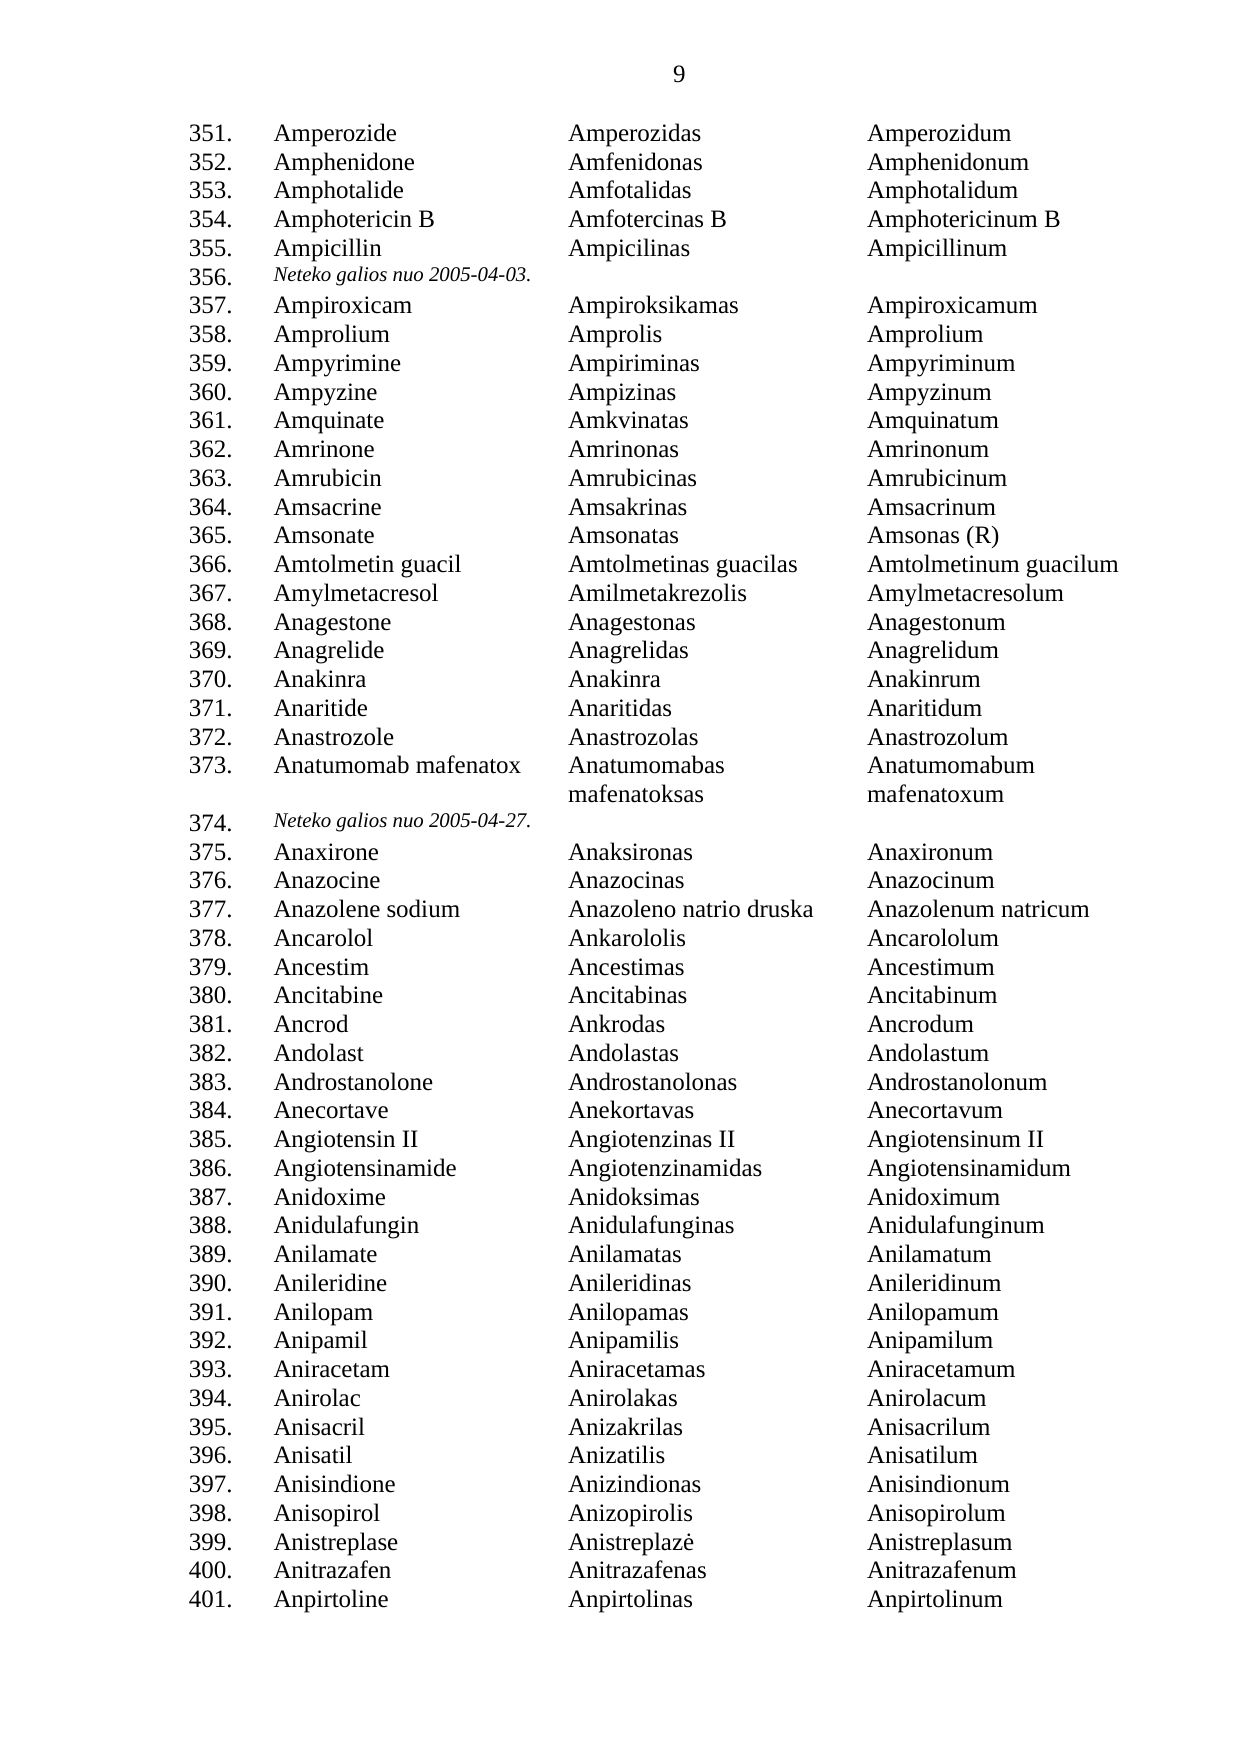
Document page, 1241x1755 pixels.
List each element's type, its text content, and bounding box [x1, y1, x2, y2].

table_cell Anileridinas [557, 1268, 856, 1297]
table_cell Anizopirolis [557, 1498, 856, 1527]
table_cell Amsonatas [557, 521, 856, 549]
table_cell Anidulafunginas [557, 1211, 856, 1239]
table_cell Neteko galios nuo 2005-04-03. [262, 262, 1181, 291]
table_cell Ancrod [262, 1009, 557, 1038]
table_cell Anazoleno natrio druska [557, 894, 856, 923]
table_cell Anizakrilas [557, 1412, 856, 1441]
table_cell Ancitabinas [557, 981, 856, 1009]
table_cell Andolastas [557, 1038, 856, 1067]
table_cell Ancarololum [856, 923, 1181, 952]
table_cell Andolast [262, 1038, 557, 1067]
table_cell Anagrelidum [856, 636, 1181, 664]
table_cell Anakinrum [856, 664, 1181, 693]
table_cell Ampicillin [262, 233, 557, 262]
table_cell Anilopamum [856, 1297, 1181, 1326]
table_cell 375. [177, 837, 262, 866]
table_cell Angiotenzinamidas [557, 1153, 856, 1182]
table_cell 361. [177, 406, 262, 434]
table_cell Anagrelidas [557, 636, 856, 664]
table_cell 366. [177, 549, 262, 578]
table_cell Amsacrine [262, 492, 557, 521]
table_cell Aniracetamum [856, 1354, 1181, 1383]
table_cell Anecortave [262, 1096, 557, 1124]
table_cell Anisopirol [262, 1498, 557, 1527]
table_cell Neteko galios nuo 2005-04-27. [262, 808, 1181, 837]
table_cell Anisatilum [856, 1441, 1181, 1469]
table_cell 363. [177, 463, 262, 492]
table_cell 378. [177, 923, 262, 952]
table_cell Amrinone [262, 434, 557, 463]
table_cell Anipamilum [856, 1326, 1181, 1354]
table_cell Ancitabine [262, 981, 557, 1009]
table_cell Amrubicin [262, 463, 557, 492]
table_cell Anpirtolinas [557, 1584, 856, 1613]
table_cell 351. [177, 118, 262, 147]
table_cell Anaxironum [856, 837, 1181, 866]
table_cell 370. [177, 664, 262, 693]
table_cell Anazocinum [856, 866, 1181, 894]
table_cell 377. [177, 894, 262, 923]
table_cell 379. [177, 952, 262, 981]
table_cell Anizatilis [557, 1441, 856, 1469]
table_cell 367. [177, 578, 262, 607]
table_cell Anisacrilum [856, 1412, 1181, 1441]
table_cell Anatumomabas mafenatoksas [557, 751, 856, 808]
table_cell Amperozidas [557, 118, 856, 147]
table_cell Anilamate [262, 1239, 557, 1268]
table_cell Ampyzine [262, 377, 557, 406]
table_cell 372. [177, 722, 262, 751]
table_cell Amtolmetin guacil [262, 549, 557, 578]
table_cell Amphotericinum B [856, 204, 1181, 233]
table_cell Aniracetamas [557, 1354, 856, 1383]
table_cell Anisindionum [856, 1469, 1181, 1498]
table_cell Ancarolol [262, 923, 557, 952]
table_cell Ancrodum [856, 1009, 1181, 1038]
table_cell Amrinonas [557, 434, 856, 463]
table_cell Amsonate [262, 521, 557, 549]
table_cell Androstanolonum [856, 1067, 1181, 1096]
table_cell Anatumomabum mafenatoxum [856, 751, 1181, 808]
table_cell Amphotalidum [856, 176, 1181, 204]
table_cell Anidulafungin [262, 1211, 557, 1239]
table_cell 396. [177, 1441, 262, 1469]
table_cell Anazolenum natricum [856, 894, 1181, 923]
table_cell 398. [177, 1498, 262, 1527]
table_cell Anaritidum [856, 693, 1181, 722]
table_cell Amfenidonas [557, 147, 856, 176]
table_cell 355. [177, 233, 262, 262]
table_cell Anagrelide [262, 636, 557, 664]
table_cell Anipamilis [557, 1326, 856, 1354]
table_cell Amtolmetinas guacilas [557, 549, 856, 578]
table_cell 387. [177, 1182, 262, 1211]
table_cell 380. [177, 981, 262, 1009]
table_cell Anilamatum [856, 1239, 1181, 1268]
table_cell Aniracetam [262, 1354, 557, 1383]
table_cell Anazocine [262, 866, 557, 894]
table_cell Angiotensinamide [262, 1153, 557, 1182]
table_cell 382. [177, 1038, 262, 1067]
table_cell Amkvinatas [557, 406, 856, 434]
table_cell Ampyriminum [856, 348, 1181, 377]
table_cell Anisacril [262, 1412, 557, 1441]
table_cell Ankarololis [557, 923, 856, 952]
table_cell Anilopam [262, 1297, 557, 1326]
table_cell Anaritidas [557, 693, 856, 722]
table_cell 383. [177, 1067, 262, 1096]
table_cell Amrubicinum [856, 463, 1181, 492]
table_cell Amquinate [262, 406, 557, 434]
table_cell Anilopamas [557, 1297, 856, 1326]
table_cell 352. [177, 147, 262, 176]
table_cell Ampyzinum [856, 377, 1181, 406]
table_cell Anagestonas [557, 607, 856, 636]
table_cell Anirolakas [557, 1383, 856, 1412]
table_cell Amrinonum [856, 434, 1181, 463]
table_cell Anaxirone [262, 837, 557, 866]
table_cell Anitrazafenum [856, 1556, 1181, 1584]
table_cell 374. [177, 808, 262, 837]
table_cell Amprolium [856, 319, 1181, 348]
table_cell 400. [177, 1556, 262, 1584]
table_cell Anidoxime [262, 1182, 557, 1211]
table_cell Ampiroxicamum [856, 291, 1181, 319]
table_cell Amsacrinum [856, 492, 1181, 521]
table_cell Anakinra [557, 664, 856, 693]
table_cell Anirolac [262, 1383, 557, 1412]
table_cell Anirolacum [856, 1383, 1181, 1412]
table_cell Ampiroxicam [262, 291, 557, 319]
table_cell Ancestimum [856, 952, 1181, 981]
table_cell Angiotensinum II [856, 1124, 1181, 1153]
table_cell 392. [177, 1326, 262, 1354]
table_cell Ampyrimine [262, 348, 557, 377]
table_cell Anileridinum [856, 1268, 1181, 1297]
table_cell Anpirtolinum [856, 1584, 1181, 1613]
table_cell 359. [177, 348, 262, 377]
table_cell Ankrodas [557, 1009, 856, 1038]
table_cell Anitrazafen [262, 1556, 557, 1584]
table_cell Amprolis [557, 319, 856, 348]
table_cell 354. [177, 204, 262, 233]
table_cell Anitrazafenas [557, 1556, 856, 1584]
table_cell Amfotercinas B [557, 204, 856, 233]
table_cell Amsonas (R) [856, 521, 1181, 549]
table_cell 391. [177, 1297, 262, 1326]
table_cell 373. [177, 751, 262, 808]
table_cell Ampiroksikamas [557, 291, 856, 319]
table_cell 376. [177, 866, 262, 894]
table_cell Ampicilinas [557, 233, 856, 262]
table_cell 384. [177, 1096, 262, 1124]
table_cell Amphotericin B [262, 204, 557, 233]
table_cell Amfotalidas [557, 176, 856, 204]
table_cell Anistreplazė [557, 1527, 856, 1556]
table_cell Amperozidum [856, 118, 1181, 147]
table_cell Anipamil [262, 1326, 557, 1354]
table_cell Androstanolone [262, 1067, 557, 1096]
table_cell 388. [177, 1211, 262, 1239]
table_cell Anilamatas [557, 1239, 856, 1268]
table_cell Anastrozolas [557, 722, 856, 751]
table_cell Angiotensin II [262, 1124, 557, 1153]
table_cell 394. [177, 1383, 262, 1412]
table_cell Angiotensinamidum [856, 1153, 1181, 1182]
table_cell Amylmetacresol [262, 578, 557, 607]
table_cell 356. [177, 262, 262, 291]
table_cell Ancitabinum [856, 981, 1181, 1009]
table_cell Amprolium [262, 319, 557, 348]
table_cell Angiotenzinas II [557, 1124, 856, 1153]
table_cell Amrubicinas [557, 463, 856, 492]
table_cell Ampicillinum [856, 233, 1181, 262]
table_cell Anatumomab mafenatox [262, 751, 557, 808]
table_cell Amsakrinas [557, 492, 856, 521]
table_cell 371. [177, 693, 262, 722]
table_cell 369. [177, 636, 262, 664]
table_cell 390. [177, 1268, 262, 1297]
table_cell Anistreplase [262, 1527, 557, 1556]
table_cell Amylmetacresolum [856, 578, 1181, 607]
table_cell 395. [177, 1412, 262, 1441]
table_cell 399. [177, 1527, 262, 1556]
table_cell Anazolene sodium [262, 894, 557, 923]
table_cell Androstanolonas [557, 1067, 856, 1096]
table_cell Amperozide [262, 118, 557, 147]
table_cell Anastrozolum [856, 722, 1181, 751]
table_cell Amphenidonum [856, 147, 1181, 176]
table_cell Anisatil [262, 1441, 557, 1469]
table_cell Anastrozole [262, 722, 557, 751]
table_cell 381. [177, 1009, 262, 1038]
table_cell Ancestimas [557, 952, 856, 981]
table_cell 364. [177, 492, 262, 521]
table_cell Anidoksimas [557, 1182, 856, 1211]
table_cell Anazocinas [557, 866, 856, 894]
table_cell Ampiriminas [557, 348, 856, 377]
table_cell Anisopirolum [856, 1498, 1181, 1527]
table_cell 393. [177, 1354, 262, 1383]
table_cell Amilmetakrezolis [557, 578, 856, 607]
table_cell Anaksironas [557, 837, 856, 866]
table_cell Anaritide [262, 693, 557, 722]
table_cell Anekortavas [557, 1096, 856, 1124]
table_cell Anpirtoline [262, 1584, 557, 1613]
table_cell Anakinra [262, 664, 557, 693]
table_cell Anecortavum [856, 1096, 1181, 1124]
table_cell 357. [177, 291, 262, 319]
table_cell Anisindione [262, 1469, 557, 1498]
table_cell Amquinatum [856, 406, 1181, 434]
table_cell 386. [177, 1153, 262, 1182]
table_cell Anizindionas [557, 1469, 856, 1498]
table_cell Amphotalide [262, 176, 557, 204]
table_cell Anagestone [262, 607, 557, 636]
table_cell Andolastum [856, 1038, 1181, 1067]
table_cell 358. [177, 319, 262, 348]
table_cell 401. [177, 1584, 262, 1613]
table_cell 389. [177, 1239, 262, 1268]
table_cell Ancestim [262, 952, 557, 981]
table_cell 353. [177, 176, 262, 204]
table_cell Ampizinas [557, 377, 856, 406]
table_cell Anistreplasum [856, 1527, 1181, 1556]
table_cell 362. [177, 434, 262, 463]
table_cell 360. [177, 377, 262, 406]
table_cell Anileridine [262, 1268, 557, 1297]
table_cell Anidoximum [856, 1182, 1181, 1211]
table_cell Amtolmetinum guacilum [856, 549, 1181, 578]
table_cell 365. [177, 521, 262, 549]
table_cell Anidulafunginum [856, 1211, 1181, 1239]
table_cell Anagestonum [856, 607, 1181, 636]
table_cell 397. [177, 1469, 262, 1498]
table_cell Amphenidone [262, 147, 557, 176]
table_cell 368. [177, 607, 262, 636]
table_cell 385. [177, 1124, 262, 1153]
